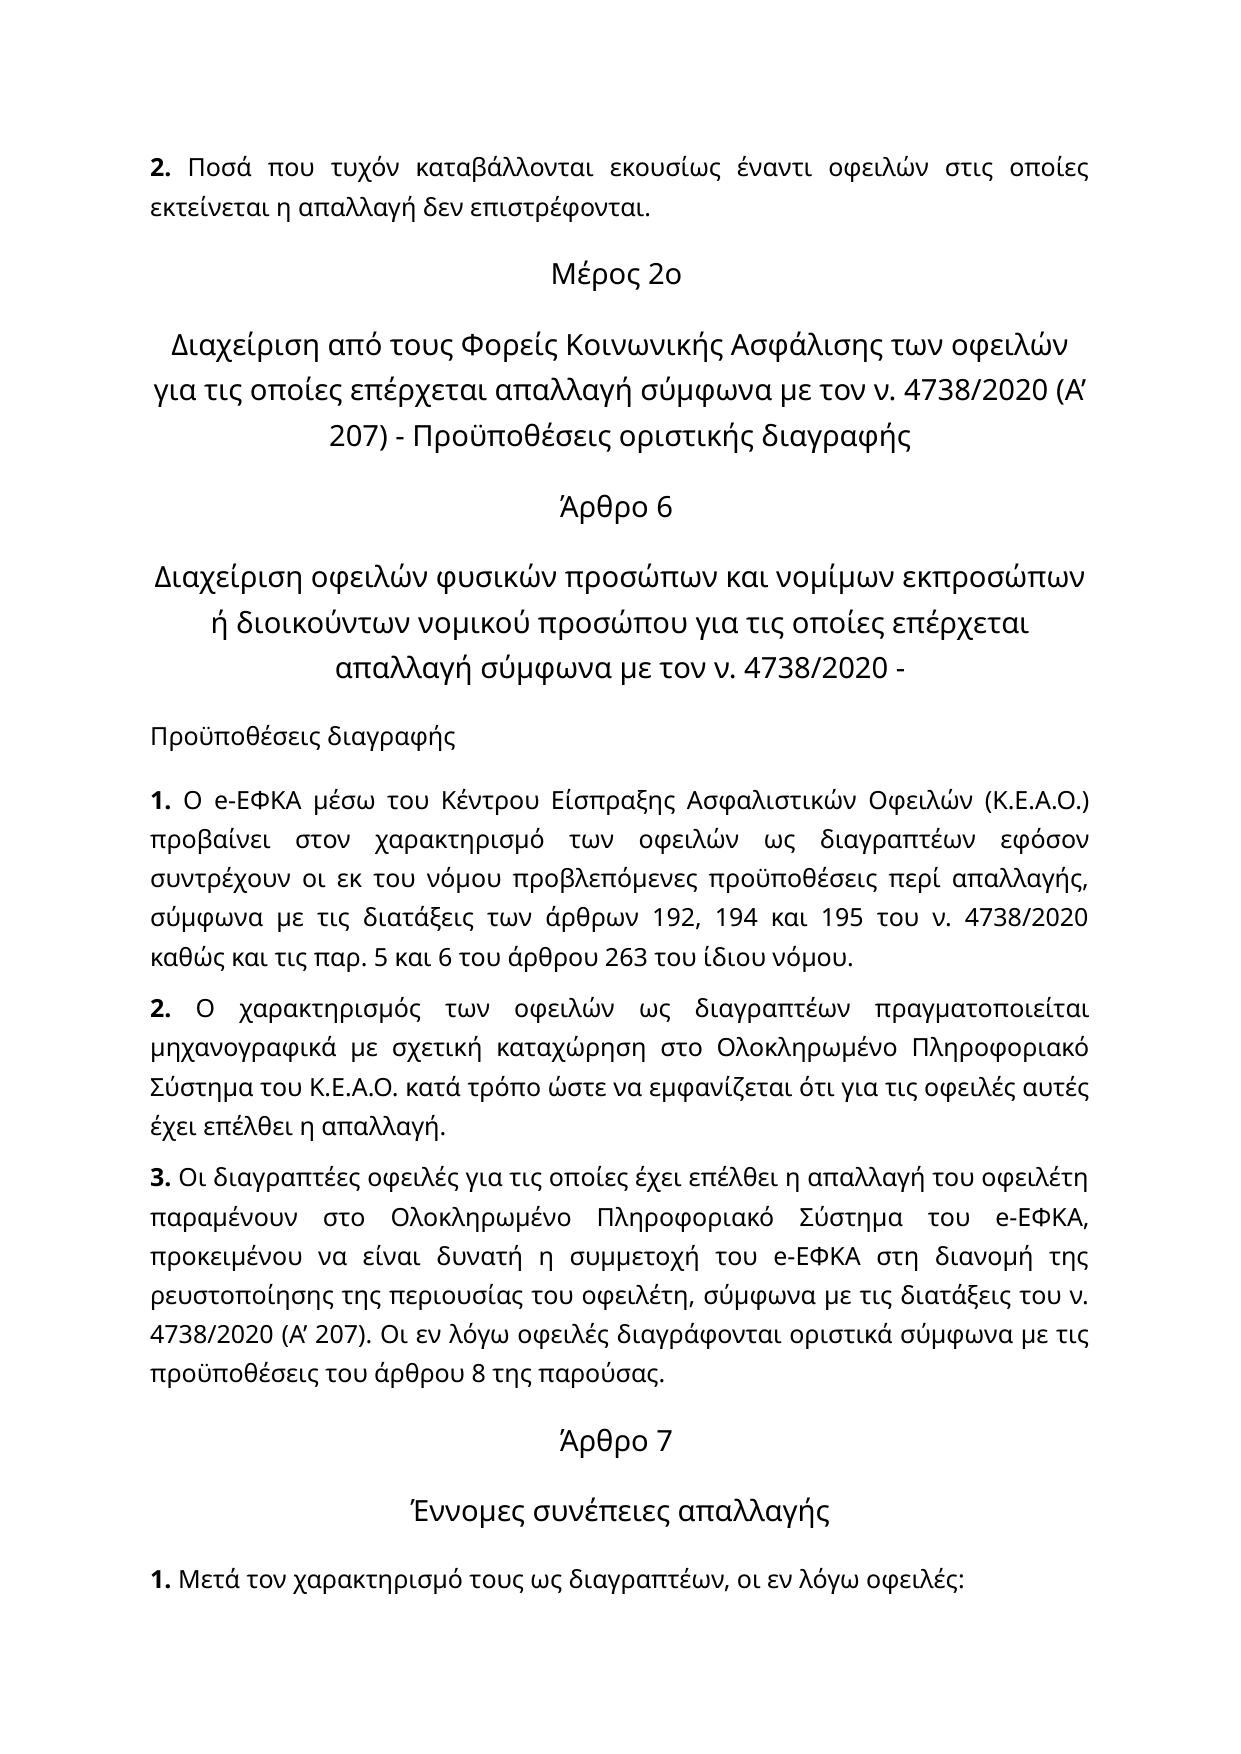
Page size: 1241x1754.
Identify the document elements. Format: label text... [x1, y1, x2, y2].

text 3. Οι διαγραπτέες οφειλές για τις οποίες έχει επέλθει η απαλλαγή του οφειλέτη παραμένουν στο Ολοκληρωμένο Πληροφοριακό Σύστημα του e-ΕΦΚΑ, προκειμένου να είναι δυνατή η συμμετοχή του e-ΕΦΚΑ στη διανομή της ρευστοποίησης της περιουσίας του οφειλέτη, σύμφωνα με τις διατάξεις του ν. 4738/2020 (Α’ 207). Οι εν λόγω οφειλές διαγράφονται οριστικά σύμφωνα με τις προϋποθέσεις του άρθρου 8 της παρούσας. [150, 1160, 1090, 1390]
text 2. Ο χαρακτηρισμός των οφειλών ως διαγραπτέων πραγματοποιείται μηχανογραφικά με σχετική καταχώρηση στο Ολοκληρωμένο Πληροφοριακό Σύστημα του Κ.Ε.Α.Ο. κατά τρόπο ώστε να εμφανίζεται ότι για τις οφειλές αυτές έχει επέλθει η απαλλαγή. [150, 991, 1090, 1142]
text 1. Μετά τον χαρακτηρισμό τους ως διαγραπτέων, οι εν λόγω οφειλές: [150, 1561, 1090, 1595]
text Προϋποθέσεις διαγραφής [150, 718, 1090, 752]
subtitle Άρθρο 6 [150, 486, 1090, 526]
subtitle Έννομες συνέπειες απαλλαγής [150, 1491, 1090, 1530]
subtitle Διαχείριση από τους Φορείς Κοινωνικής Ασφάλισης των οφειλών για τις οποίες επέρχεται απαλλαγή σύμφωνα με τον ν. 4738/2020 (Α’ 207) - Προϋποθέσεις οριστικής διαγραφής [150, 324, 1090, 455]
subtitle Διαχείριση οφειλών φυσικών προσώπων και νομίμων εκπροσώπων ή διοικούντων νομικού προσώπου για τις οποίες επέρχεται απαλλαγή σύμφωνα με τον ν. 4738/2020 - [150, 556, 1090, 687]
subtitle Μέρος 2ο [150, 253, 1090, 293]
text 2. Ποσά που τυχόν καταβάλλονται εκουσίως έναντι οφειλών στις οποίες εκτείνεται η απαλλαγή δεν επιστρέφονται. [150, 150, 1090, 223]
text 1. Ο e-ΕΦΚΑ μέσω του Κέντρου Είσπραξης Ασφαλιστικών Οφειλών (Κ.Ε.Α.Ο.) προβαίνει στον χαρακτηρισμό των οφειλών ως διαγραπτέων εφόσον συντρέχουν οι εκ του νόμου προβλεπόμενες προϋποθέσεις περί απαλλαγής, σύμφωνα με τις διατάξεις των άρθρων 192, 194 και 195 του ν. 4738/2020 καθώς και τις παρ. 5 και 6 του άρθρου 263 του ίδιου νόμου. [150, 782, 1090, 973]
subtitle Άρθρο 7 [150, 1420, 1090, 1460]
